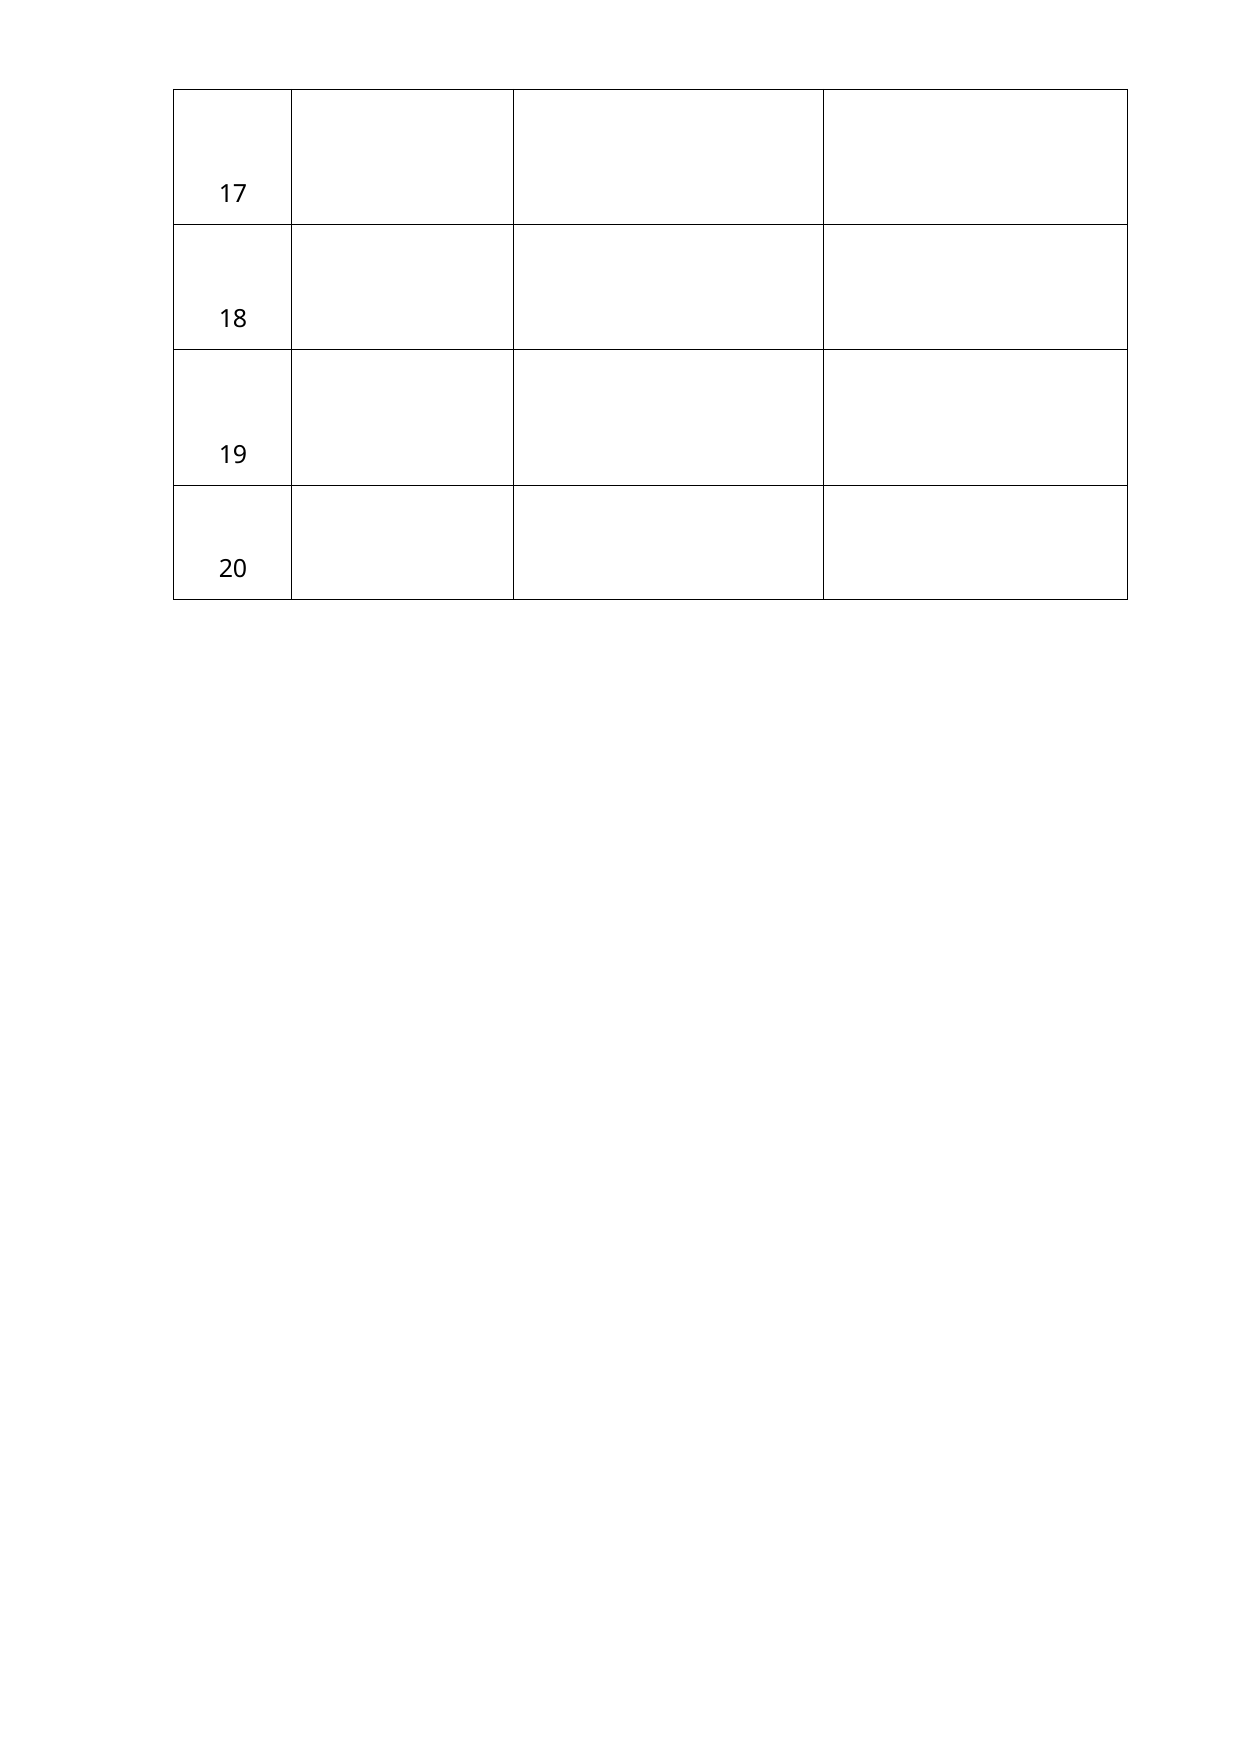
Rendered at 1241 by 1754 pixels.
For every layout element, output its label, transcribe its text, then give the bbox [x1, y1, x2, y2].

table_cell 17 [174, 90, 291, 224]
table_cell [292, 486, 513, 599]
table_cell [292, 90, 513, 224]
table_cell 20 [174, 486, 291, 599]
table_cell [824, 350, 1127, 485]
table_cell [292, 225, 513, 349]
table_cell [824, 486, 1127, 599]
table_cell [514, 90, 823, 224]
table_cell [514, 350, 823, 485]
table_cell 18 [174, 225, 291, 349]
table_cell [824, 225, 1127, 349]
table_cell [514, 225, 823, 349]
table_cell [824, 90, 1127, 224]
table_cell 19 [174, 350, 291, 485]
table_cell [514, 486, 823, 599]
table_cell [292, 350, 513, 485]
